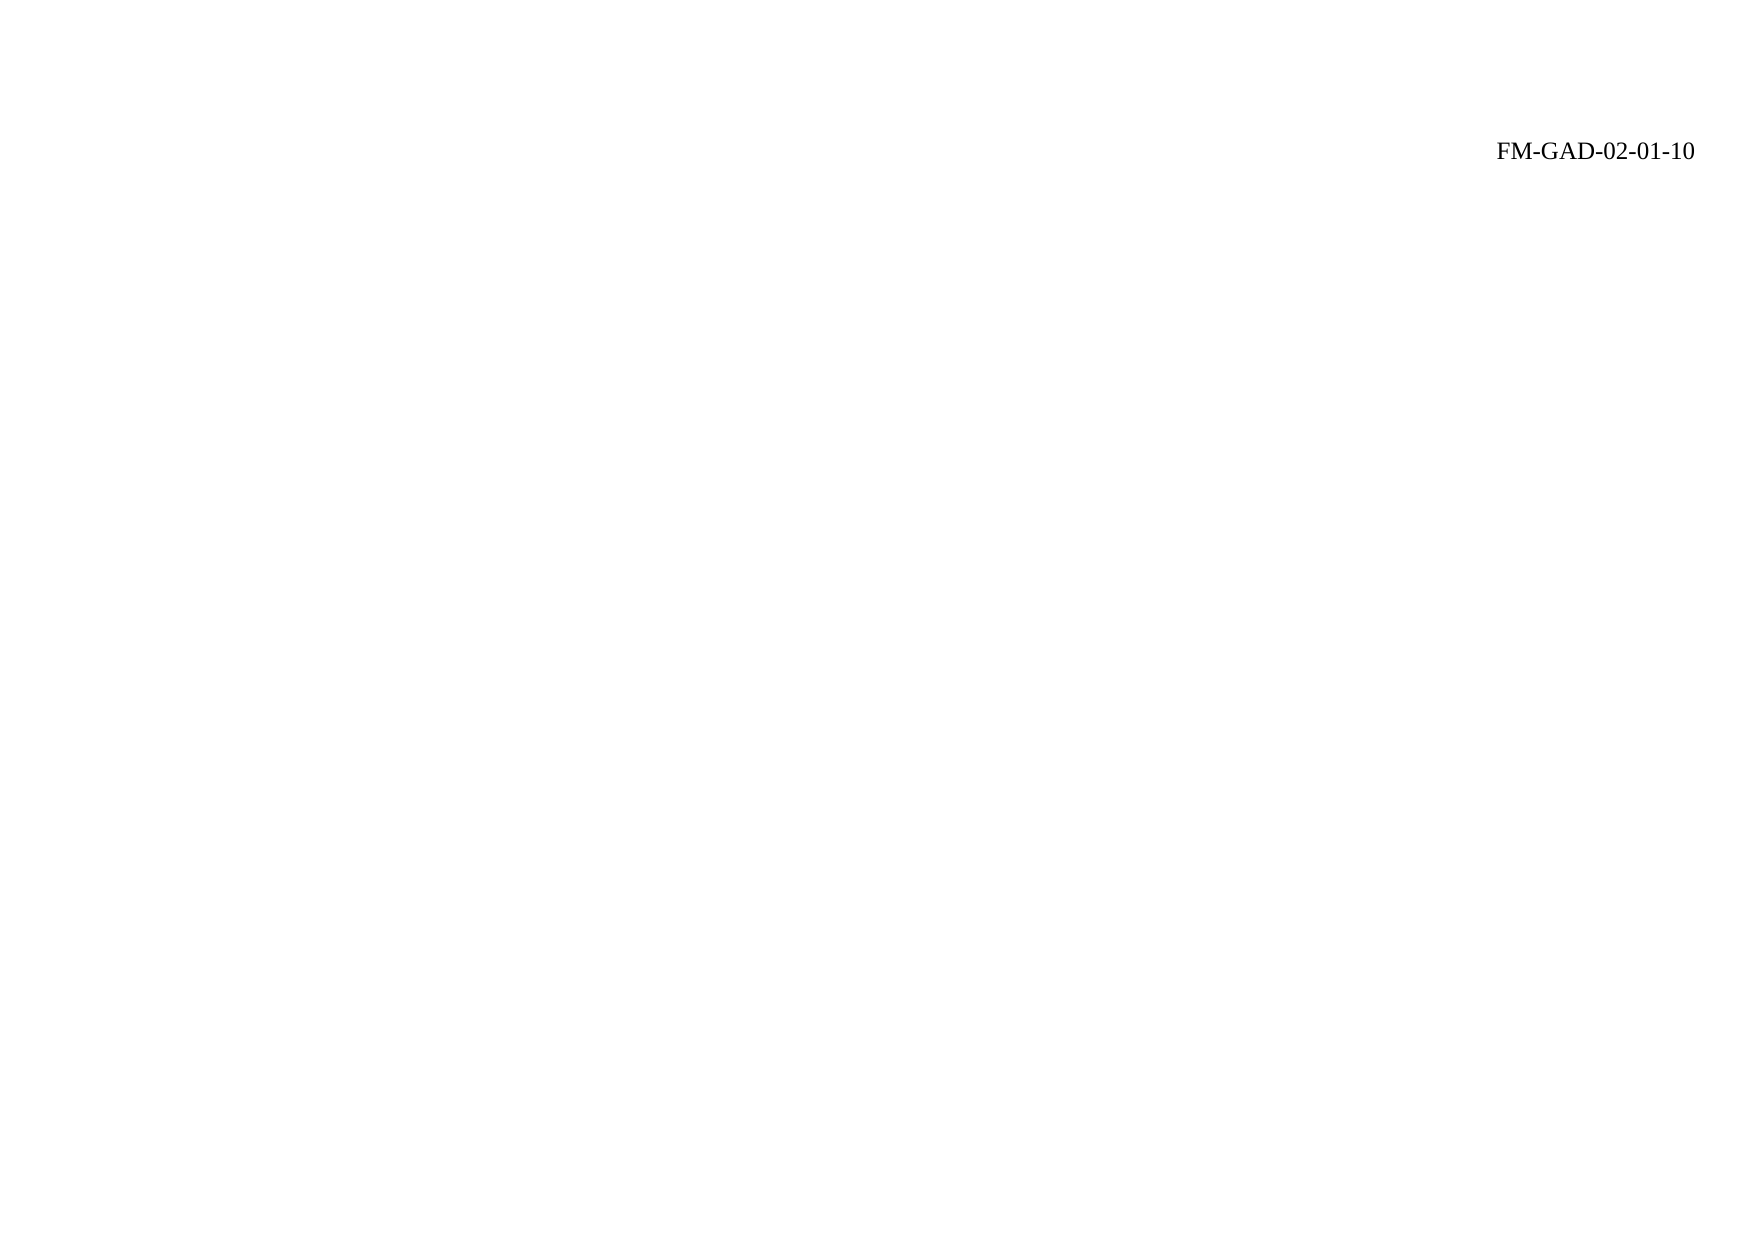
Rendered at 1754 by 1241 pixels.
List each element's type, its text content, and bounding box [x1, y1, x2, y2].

text FM-GAD-02-01-10 [59, 133, 1695, 170]
